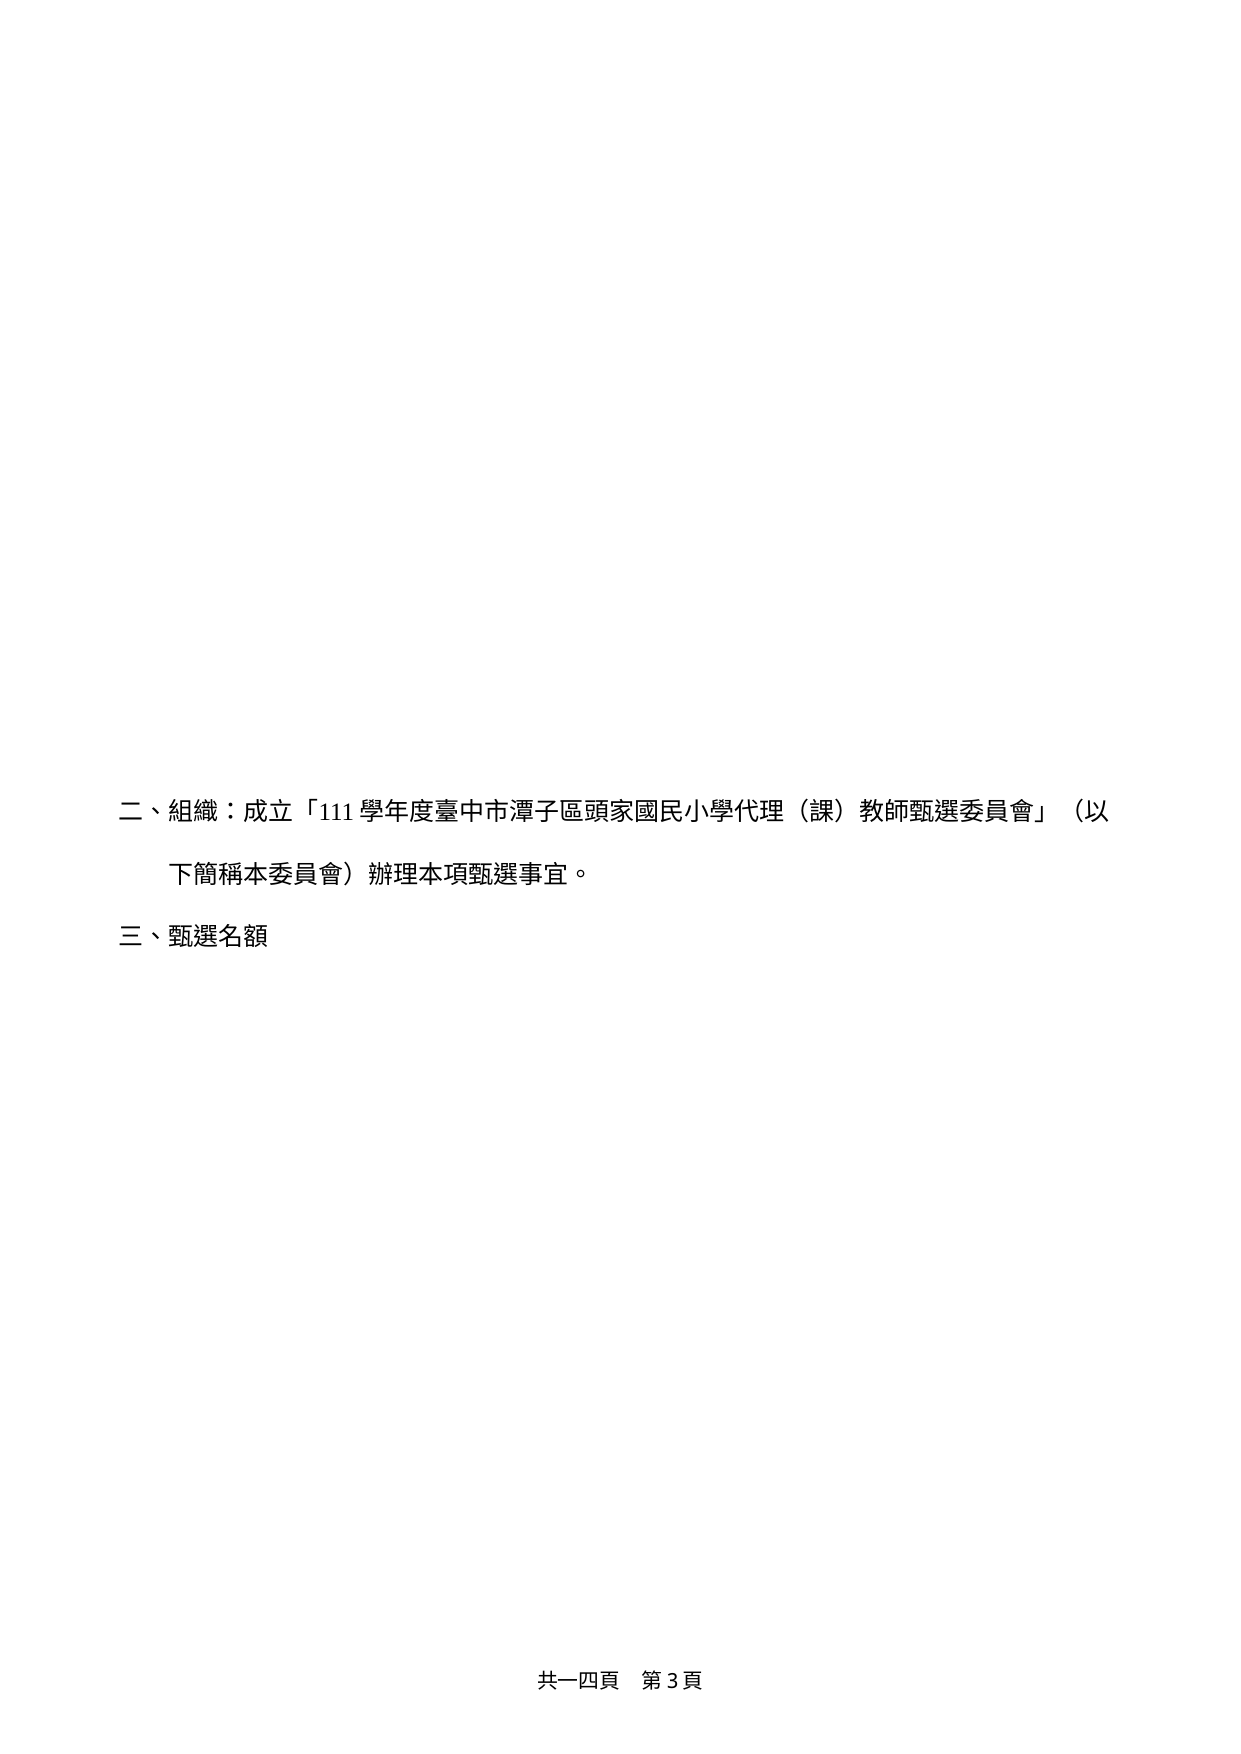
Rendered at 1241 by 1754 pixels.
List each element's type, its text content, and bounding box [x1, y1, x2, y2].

text 二、組織：成立「111學年度臺中市潭子區頭家國民小學代理（課）教師甄選委員會」（以下簡稱本委員會）辦理本項甄選事宜。 [118, 768, 1122, 893]
text 三、甄選名額 [118, 893, 1122, 956]
